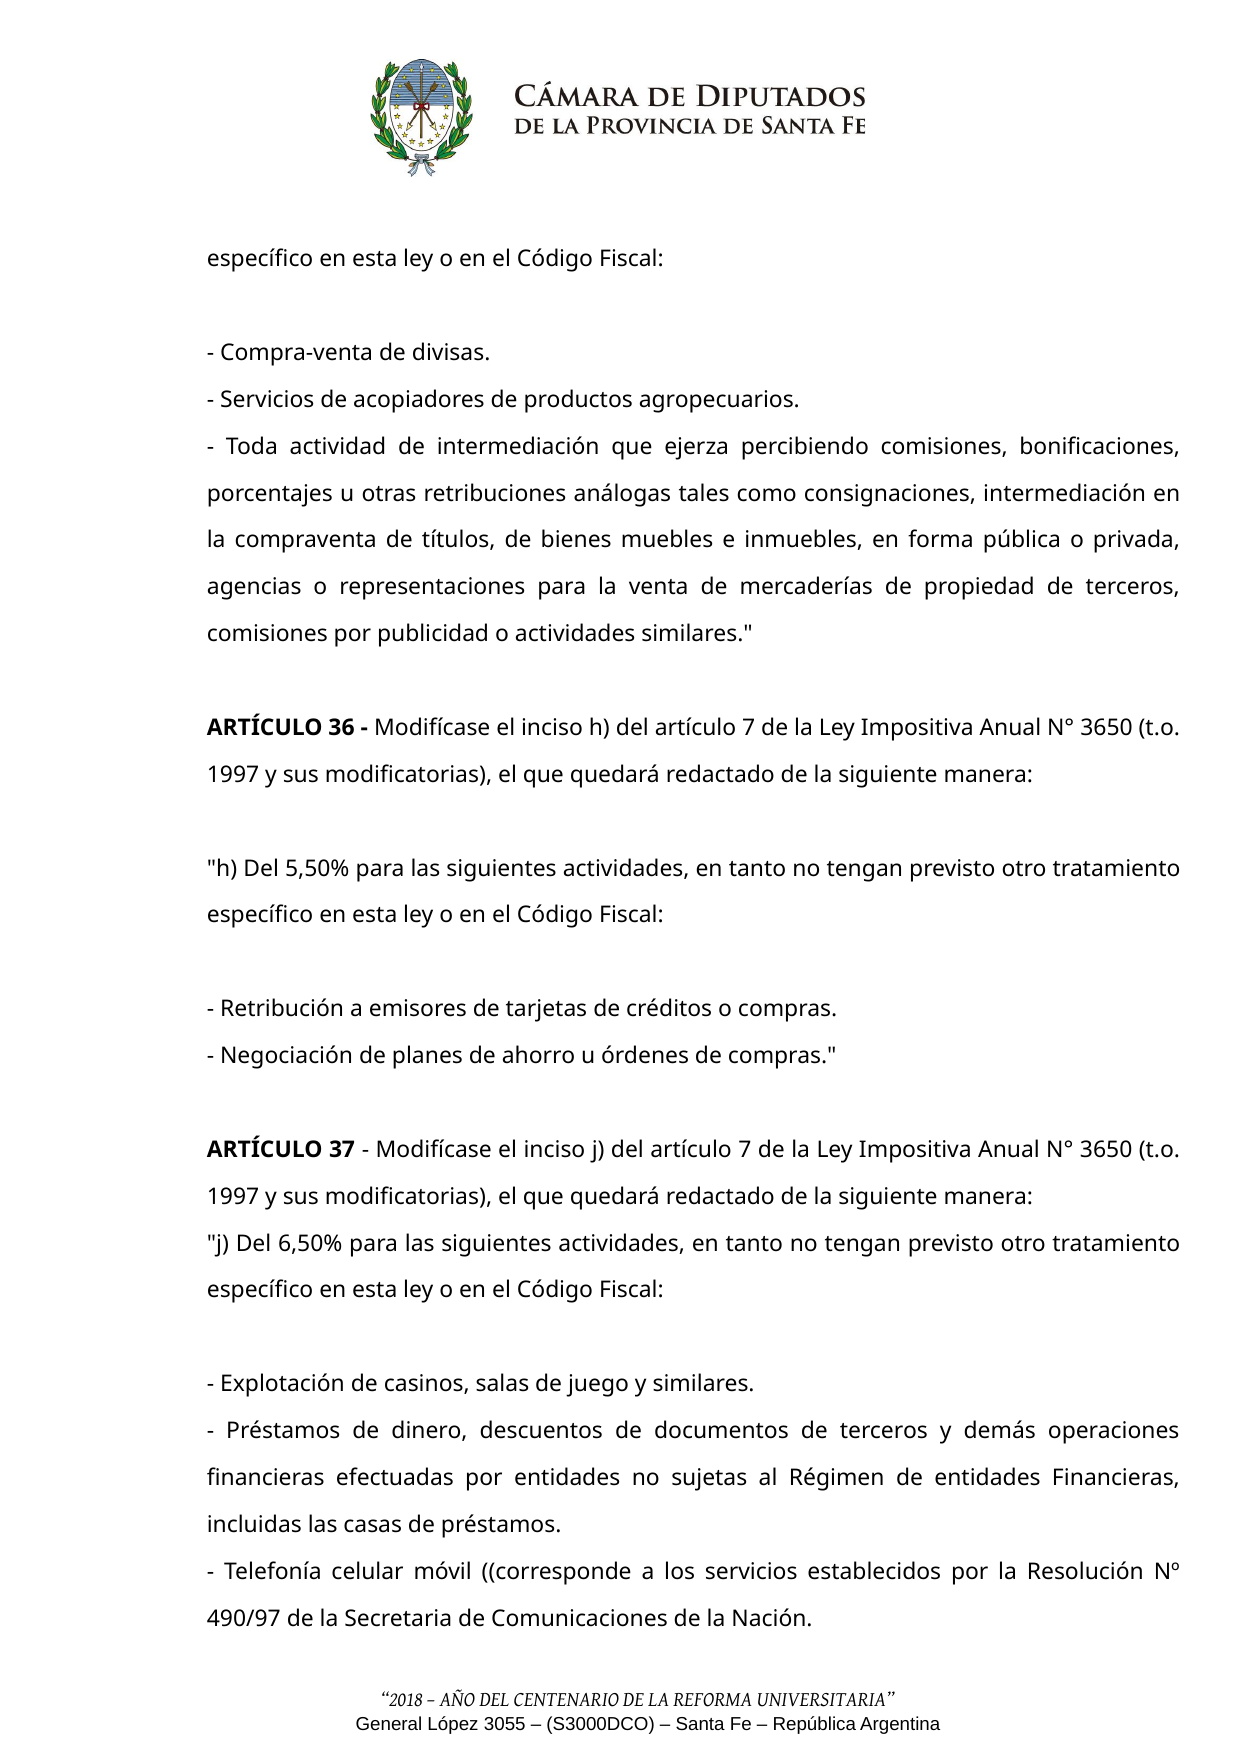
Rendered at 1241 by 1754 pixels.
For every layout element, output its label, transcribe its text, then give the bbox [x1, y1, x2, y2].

text ARTÍCULO 36 - Modifícase el inciso h) del artículo 7 de la Ley Impositiva Anual N° 3650 (t.o. 1997 y sus modificatorias), el que quedará redactado de la siguiente manera: [207, 711, 1181, 789]
picture [370, 59, 866, 181]
text - Compra-venta de divisas. [207, 336, 1181, 367]
text "j) Del 6,50% para las siguientes actividades, en tanto no tengan previsto otro tratamiento específico en esta ley o en el Código Fiscal: [207, 1227, 1181, 1305]
text - Telefonía celular móvil ((corresponde a los servicios establecidos por la Resolución Nº 490/97 de la Secretaria de Comunicaciones de la Nación. [207, 1555, 1181, 1633]
text - Retribución a emisores de tarjetas de créditos o compras. [207, 992, 1181, 1023]
text ARTÍCULO 37 - Modifícase el inciso j) del artículo 7 de la Ley Impositiva Anual N° 3650 (t.o. 1997 y sus modificatorias), el que quedará redactado de la siguiente manera: [207, 1133, 1181, 1211]
text - Servicios de acopiadores de productos agropecuarios. [207, 383, 1181, 414]
text específico en esta ley o en el Código Fiscal: [207, 242, 1181, 273]
text "h) Del 5,50% para las siguientes actividades, en tanto no tengan previsto otro tratamiento específico en esta ley o en el Código Fiscal: [207, 852, 1181, 930]
text - Negociación de planes de ahorro u órdenes de compras." [207, 1039, 1181, 1070]
text - Préstamos de dinero, descuentos de documentos de terceros y demás operaciones financieras efectuadas por entidades no sujetas al Régimen de entidades Financieras, incluidas las casas de préstamos. [207, 1414, 1181, 1539]
text - Toda actividad de intermediación que ejerza percibiendo comisiones, bonificaciones, porcentajes u otras retribuciones análogas tales como consignaciones, intermediación en la compraventa de títulos, de bienes muebles e inmuebles, en forma pública o privada, agencias o representaciones para la venta de mercaderías de propiedad de terceros, comisiones por publicidad o actividades similares." [207, 430, 1181, 648]
text - Explotación de casinos, salas de juego y similares. [207, 1367, 1181, 1398]
